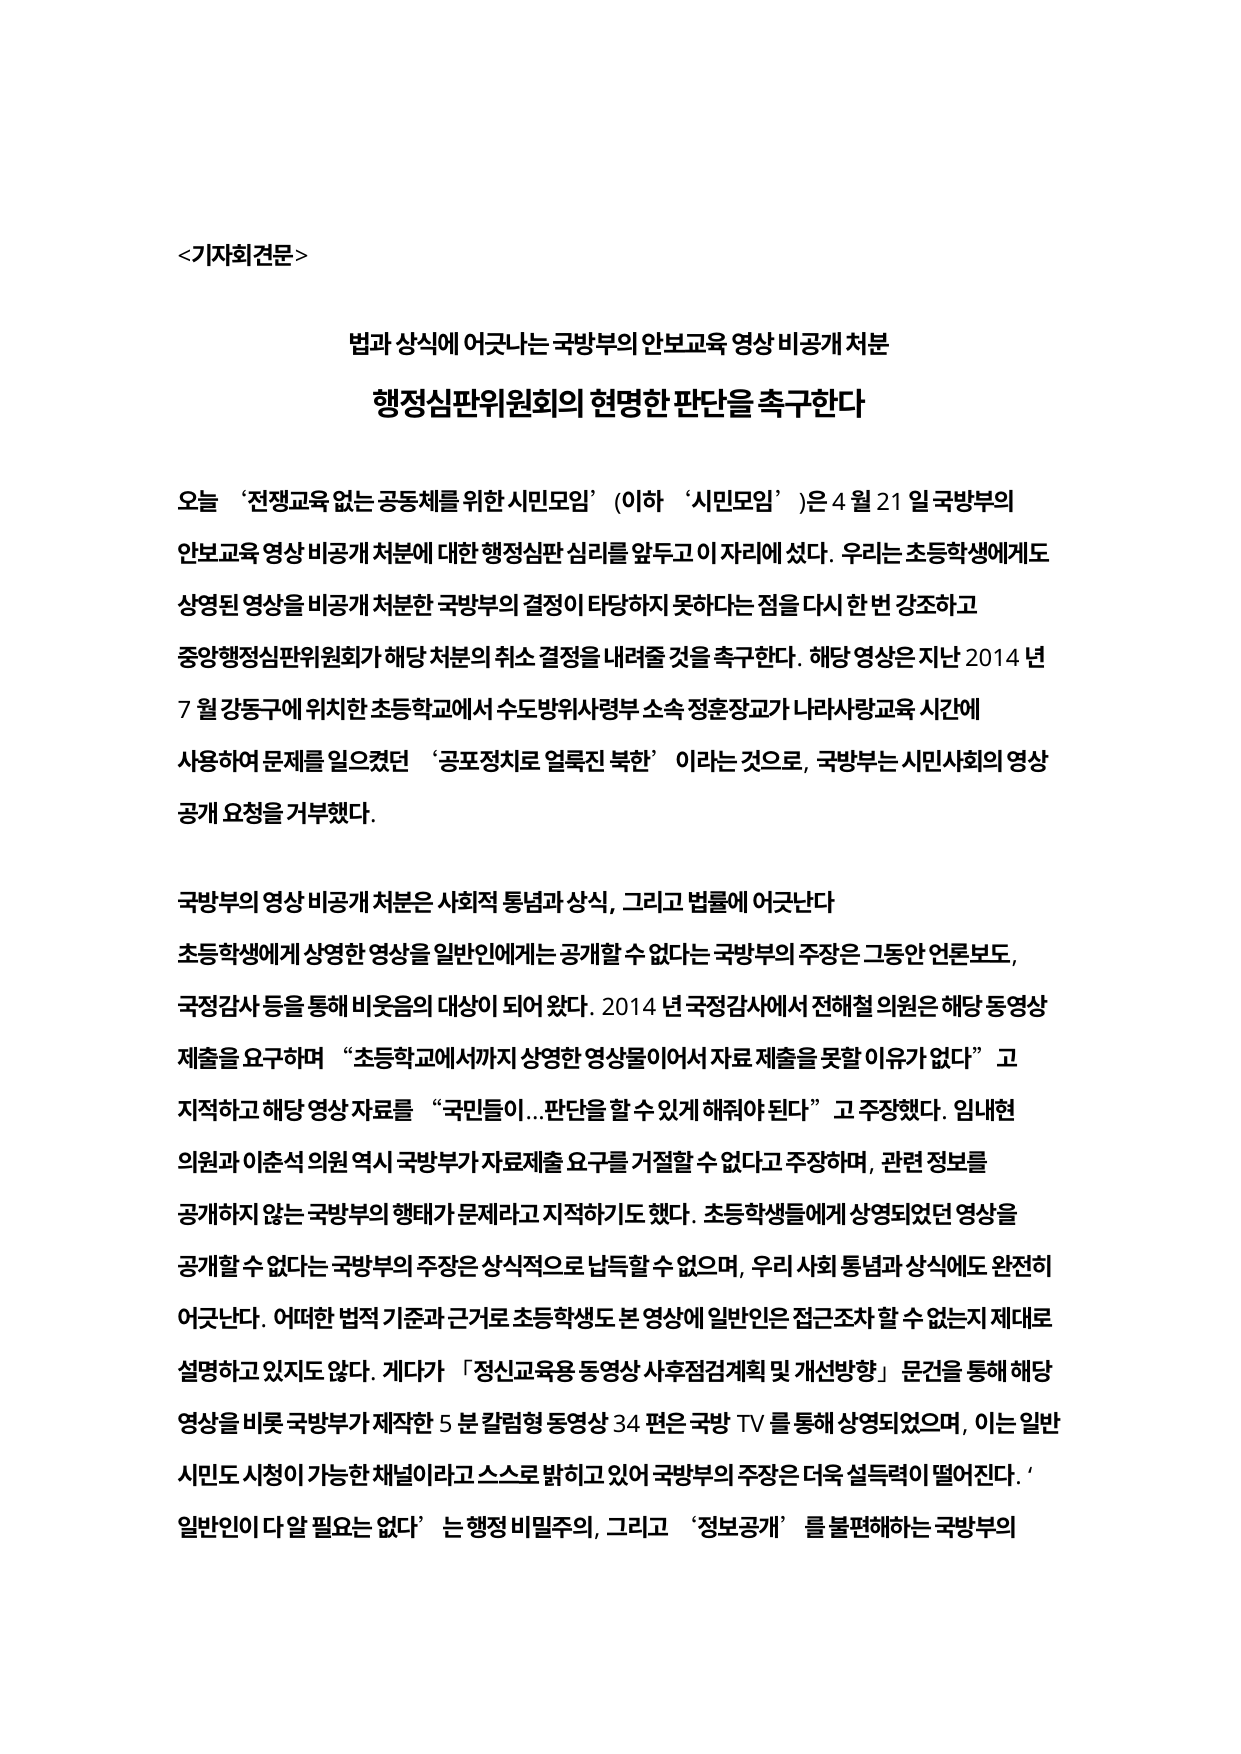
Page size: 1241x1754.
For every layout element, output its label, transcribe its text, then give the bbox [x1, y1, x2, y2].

text 행정심판위원회의 현명한 판단을 촉구한다 [177, 379, 1063, 424]
text 법과 상식에 어긋나는 국방부의 안보교육 영상 비공개 처분 [177, 324, 1063, 361]
text 오늘 ‘전쟁교육 없는 공동체를 위한 시민모임’(이하 ‘시민모임’)은 4월 21일 국방부의 안보교육 영상 비공개 처분에 대한 행정심판 심리를 앞두고 이 자리에 섰다. 우리는 초등학생에게도 상영된 영상을 비공개 처분한 국방부의 결정이 타당하지 못하다는 점을 다시 한 번 강조하고 중앙행정심판위원회가 해당 처분의 취소 결정을 내려줄 것을 촉구한다. 해당 영상은 지난 2014년 7월 강동구에 위치한 초등학교에서 수도방위사령부 소속 정훈장교가 나라사랑교육 시간에 사용하여 문제를 일으켰던 ‘공포정치로 얼룩진 북한’이라는 것으로, 국방부는 시민사회의 영상 공개 요청을 거부했다. [177, 483, 1063, 830]
text 국방부의 영상 비공개 처분은 사회적 통념과 상식, 그리고 법률에 어긋난다 [177, 883, 1063, 918]
text 초등학생에게 상영한 영상을 일반인에게는 공개할 수 없다는 국방부의 주장은 그동안 언론보도, 국정감사 등을 통해 비웃음의 대상이 되어 왔다. 2014년 국정감사에서 전해철 의원은 해당 동영상 제출을 요구하며 “초등학교에서까지 상영한 영상물이어서 자료 제출을 못할 이유가 없다”고 지적하고 해당 영상 자료를 “국민들이...판단을 할 수 있게 해줘야 된다”고 주장했다. 임내현 의원과 이춘석 의원 역시 국방부가 자료제출 요구를 거절할 수 없다고 주장하며, 관련 정보를 공개하지 않는 국방부의 행태가 문제라고 지적하기도 했다. 초등학생들에게 상영되었던 영상을 공개할 수 없다는 국방부의 주장은 상식적으로 납득할 수 없으며, 우리 사회 통념과 상식에도 완전히 어긋난다. 어떠한 법적 기준과 근거로 초등학생도 본 영상에 일반인은 접근조차 할 수 없는지 제대로 설명하고 있지도 않다. 게다가 「정신교육용 동영상 사후점검계획 및 개선방향」문건을 통해 해당 영상을 비롯 국방부가 제작한 5분 칼럼형 동영상 34편은 국방TV를 통해 상영되었으며, 이는 일반 시민도 시청이 가능한 채널이라고 스스로 밝히고 있어 국방부의 주장은 더욱 설득력이 떨어진다. ‘일반인이 다 알 필요는 없다’는 행정 비밀주의, 그리고 ‘정보공개’를 불편해하는 국방부의 [177, 936, 1063, 1543]
text <기자회견문> [177, 236, 1063, 271]
